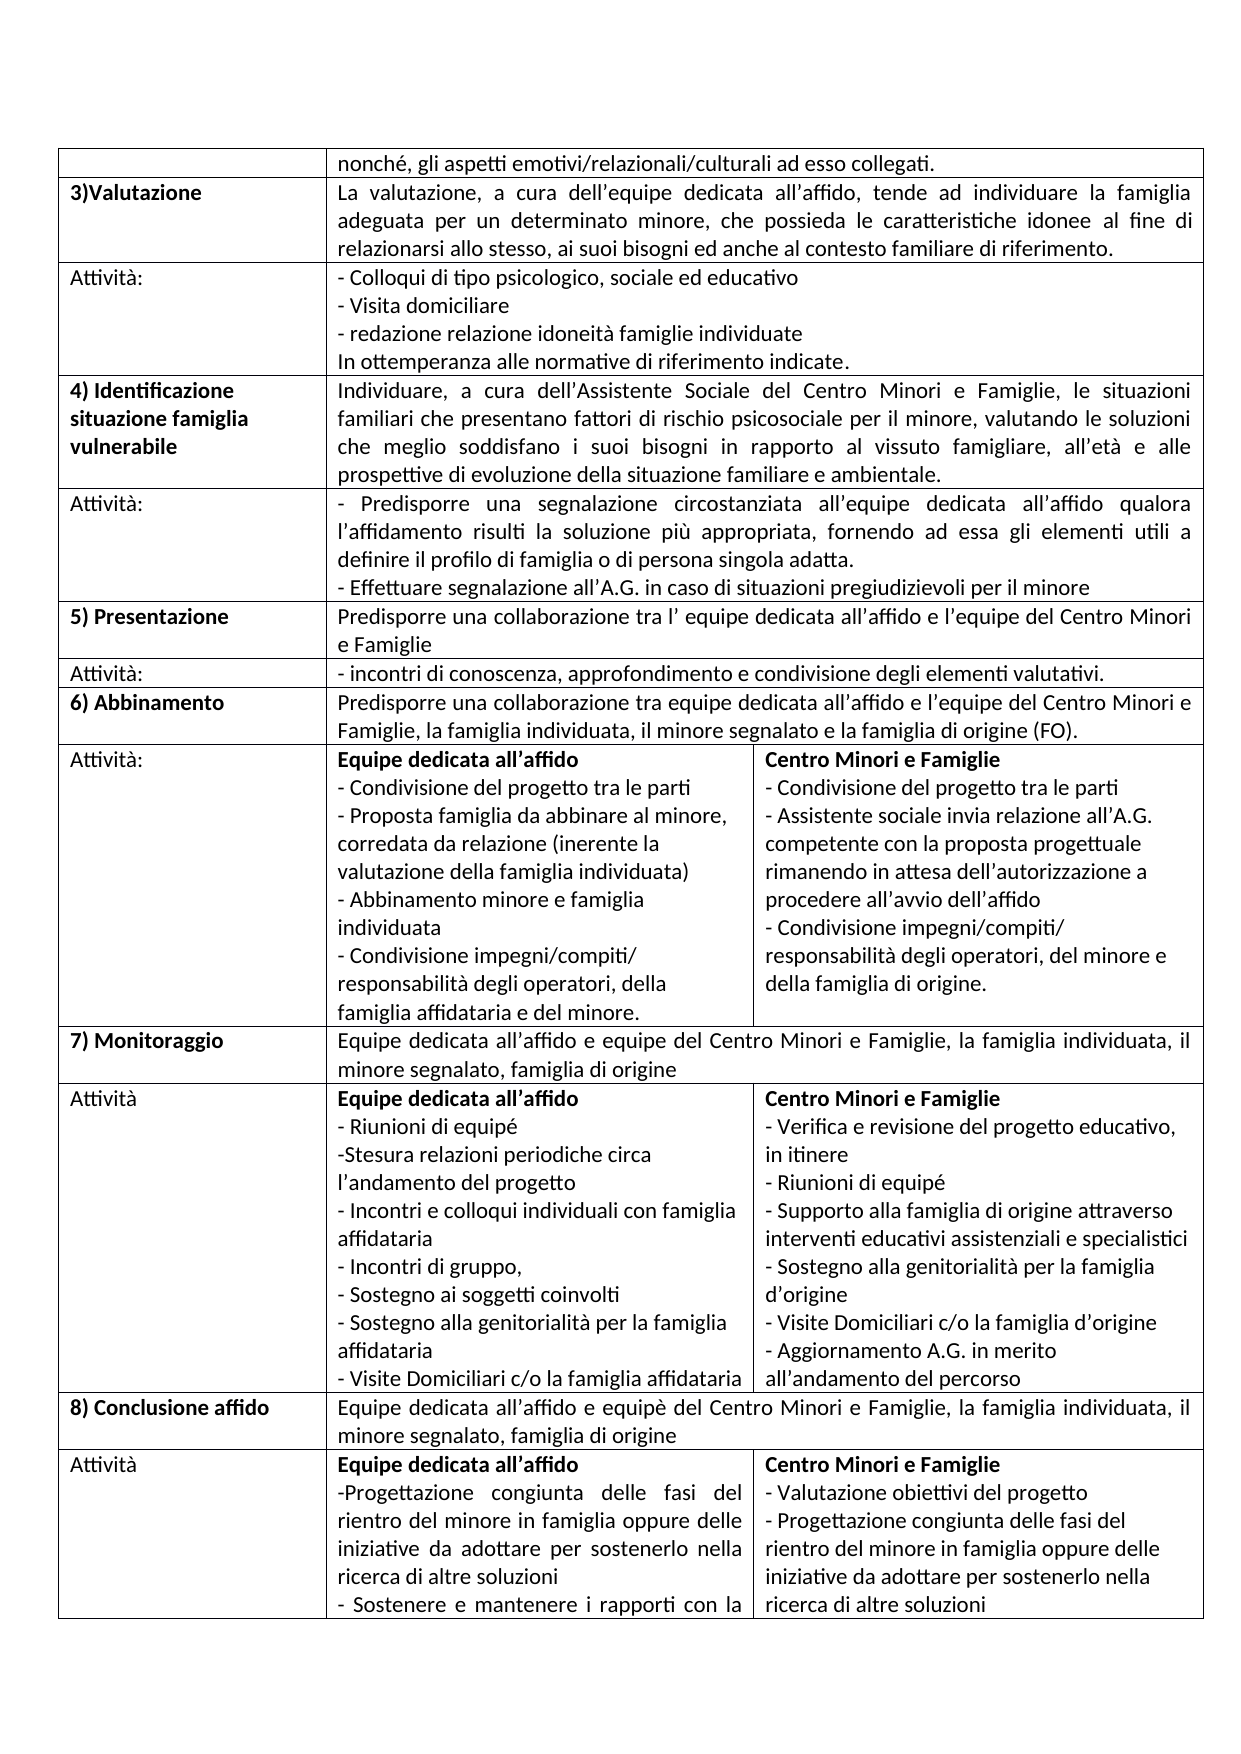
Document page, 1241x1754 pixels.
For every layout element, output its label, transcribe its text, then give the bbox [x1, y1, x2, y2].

table_cell Centro Minori e Famiglie - Valutazione obiettivi del progetto - Progettazione congiunta delle fasi del rientro del minore in famiglia oppure delle iniziative da adottare per sostenerlo nella ricerca di altre soluzioni [754, 1450, 1203, 1618]
table_cell Centro Minori e Famiglie - Condivisione del progetto tra le parti - Assistente sociale invia relazione all’A.G. competente con la proposta progettuale rimanendo in attesa dell’autorizzazione a procedere all’avvio dell’affido - Condivisione impegni/compiti/ responsabilità degli operatori, del minore e della famiglia di origine. [754, 745, 1203, 1026]
table_cell - incontri di conoscenza, approfondimento e condivisione degli elementi valutativi. [327, 659, 1203, 687]
table_cell La valutazione, a cura dell’equipe dedicata all’affido, tende ad individuare la famiglia adeguata per un determinato minore, che possieda le caratteristiche idonee al fine di relazionarsi allo stesso, ai suoi bisogni ed anche al contesto familiare di riferimento. [327, 178, 1203, 262]
table_cell Equipe dedicata all’affido - Condivisione del progetto tra le parti - Proposta famiglia da abbinare al minore, corredata da relazione (inerente la valutazione della famiglia individuata) - Abbinamento minore e famiglia individuata - Condivisione impegni/compiti/ responsabilità degli operatori, della famiglia affidataria e del minore. [327, 745, 753, 1026]
table_cell Predisporre una collaborazione tra l’ equipe dedicata all’affido e l’equipe del Centro Minori e Famiglie [327, 602, 1203, 658]
table_cell [59, 149, 326, 177]
table_cell 6) Abbinamento [59, 688, 326, 744]
table_cell - Predisporre una segnalazione circostanziata all’equipe dedicata all’affido qualora l’affidamento risulti la soluzione più appropriata, fornendo ad essa gli elementi utili a definire il profilo di famiglia o di persona singola adatta. - Effettuare segnalazione all’A.G. in caso di situazioni pregiudizievoli per il minore [327, 489, 1203, 601]
table_cell 8) Conclusione affido [59, 1393, 326, 1449]
table_cell Attività: [59, 745, 326, 1026]
table_cell Individuare, a cura dell’Assistente Sociale del Centro Minori e Famiglie, le situazioni familiari che presentano fattori di rischio psicosociale per il minore, valutando le soluzioni che meglio soddisfano i suoi bisogni in rapporto al vissuto famigliare, all’età e alle prospettive di evoluzione della situazione familiare e ambientale. [327, 376, 1203, 488]
table_cell Equipe dedicata all’affido - Riunioni di equipé -Stesura relazioni periodiche circa l’andamento del progetto - Incontri e colloqui individuali con famiglia affidataria - Incontri di gruppo, - Sostegno ai soggetti coinvolti - Sostegno alla genitorialità per la famiglia affidataria - Visite Domiciliari c/o la famiglia affidataria [327, 1084, 753, 1392]
table_cell 4) Identificazione situazione famiglia vulnerabile [59, 376, 326, 488]
table_cell 5) Presentazione [59, 602, 326, 658]
table_cell Attività [59, 1450, 326, 1618]
table_cell 7) Monitoraggio [59, 1027, 326, 1083]
table_cell Attività: [59, 489, 326, 601]
table_cell Attività: [59, 263, 326, 375]
table_cell Centro Minori e Famiglie - Verifica e revisione del progetto educativo, in itinere - Riunioni di equipé - Supporto alla famiglia di origine attraverso interventi educativi assistenziali e specialistici - Sostegno alla genitorialità per la famiglia d’origine - Visite Domiciliari c/o la famiglia d’origine - Aggiornamento A.G. in merito all’andamento del percorso [754, 1084, 1203, 1392]
table_cell nonché, gli aspetti emotivi/relazionali/culturali ad esso collegati. [327, 149, 1203, 177]
table_cell 3)Valutazione [59, 178, 326, 262]
table_cell Attività [59, 1084, 326, 1392]
table_cell Attività: [59, 659, 326, 687]
table_cell Equipe dedicata all’affido -Progettazione congiunta delle fasi del rientro del minore in famiglia oppure delle iniziative da adottare per sostenerlo nella ricerca di altre soluzioni - Sostenere e mantenere i rapporti con la [327, 1450, 753, 1618]
table_cell - Colloqui di tipo psicologico, sociale ed educativo - Visita domiciliare - redazione relazione idoneità famiglie individuate In ottemperanza alle normative di riferimento indicate. [327, 263, 1203, 375]
table_cell Equipe dedicata all’affido e equipè del Centro Minori e Famiglie, la famiglia individuata, il minore segnalato, famiglia di origine [327, 1393, 1203, 1449]
table_cell Equipe dedicata all’affido e equipe del Centro Minori e Famiglie, la famiglia individuata, il minore segnalato, famiglia di origine [327, 1027, 1203, 1083]
table_cell Predisporre una collaborazione tra equipe dedicata all’affido e l’equipe del Centro Minori e Famiglie, la famiglia individuata, il minore segnalato e la famiglia di origine (FO). [327, 688, 1203, 744]
